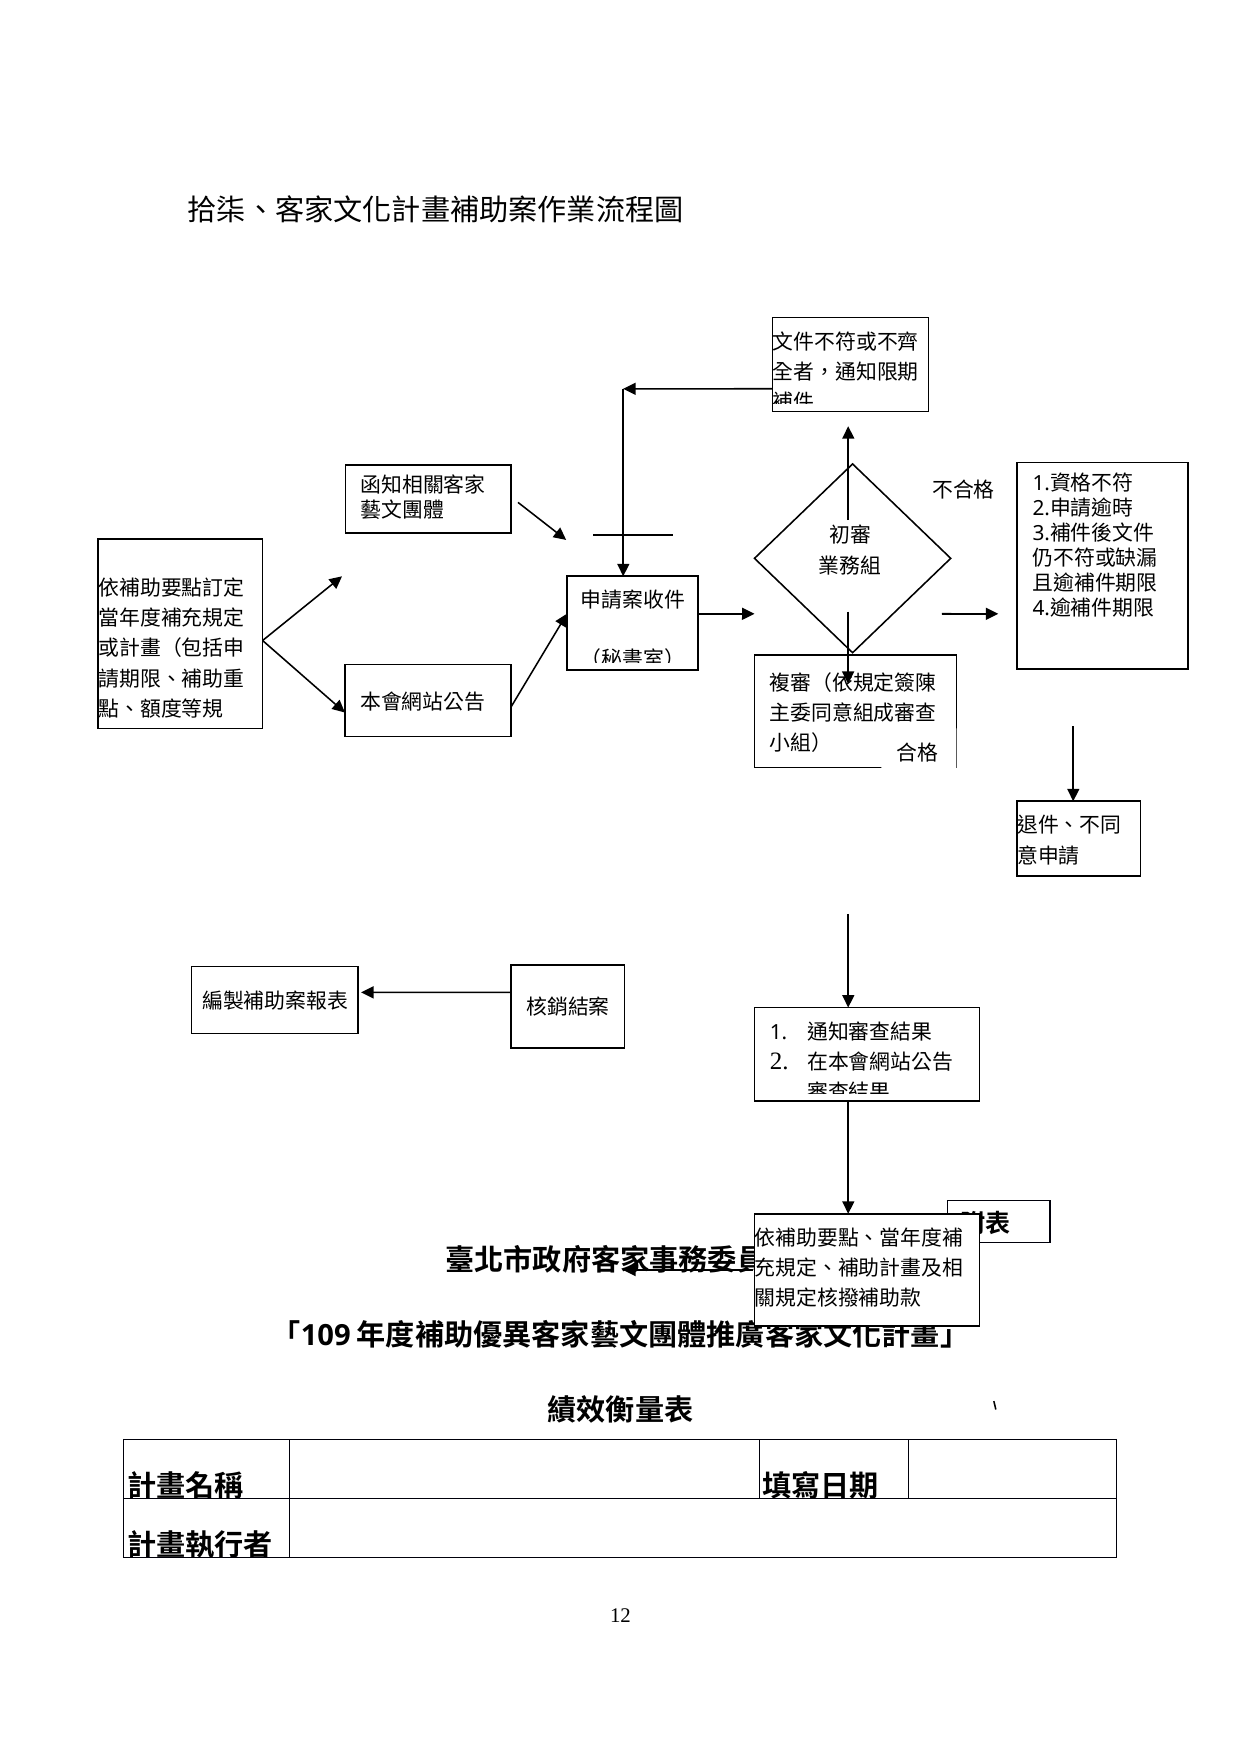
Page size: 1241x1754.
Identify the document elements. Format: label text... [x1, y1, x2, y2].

text 文件不符或不齊全者，通知限期補件 [773, 325, 928, 404]
text 臺北市政府客家事務委員會 [187, 1214, 754, 1289]
text 依補助要點、當年度補充規定、補助計畫及相關規定核撥補助款 [754, 1221, 979, 1312]
text 依補助要點訂定當年度補充規定或計畫（包括申請期限、補助重點、額度等規定） [98, 571, 263, 721]
text 初審 [819, 519, 887, 549]
text 函知相關客家藝文團體 [360, 472, 496, 522]
table_cell 計畫執行者 [124, 1499, 289, 1557]
text 退件、不同意申請 [1017, 809, 1140, 869]
text 1.資格不符 [1032, 470, 1173, 495]
list 通知審查結果 [769, 1015, 964, 1045]
text 績效衡量表 [187, 1364, 1053, 1439]
table_cell [290, 1499, 1116, 1557]
list 在本會網站公告審查結果 [769, 1045, 964, 1094]
text 不合格 [932, 474, 1004, 504]
text 申請案收件 [567, 584, 698, 614]
table_header [909, 1440, 1116, 1498]
text 3.補件後文件仍不符或缺漏且逾補件期限 [1032, 520, 1173, 595]
text 2.申請逾時 [1032, 495, 1173, 520]
text 附表 [948, 1201, 1049, 1242]
text 「109年度補助優異客家藝文團體推廣客家文化計畫」 [187, 1289, 1053, 1364]
text 核銷結案 [511, 994, 625, 1019]
text 業務組 [819, 549, 887, 579]
text 編製補助案報表 [192, 985, 358, 1015]
text （秘書室） [567, 642, 698, 663]
text 複審（依規定簽陳主委同意組成審查小組） [769, 666, 942, 757]
table_header [290, 1440, 759, 1498]
text 拾柒、客家文化計畫補助案作業流程圖 [187, 164, 1053, 239]
text 合格 [896, 736, 941, 766]
text 4.逾補件期限 [1032, 595, 1173, 620]
text 臺北市政府客家事務委員會 [980, 1262, 1053, 1289]
text 本會網站公告 [360, 686, 496, 716]
table_header 填寫日期 [760, 1440, 908, 1498]
table_header 計畫名稱 [124, 1440, 289, 1498]
